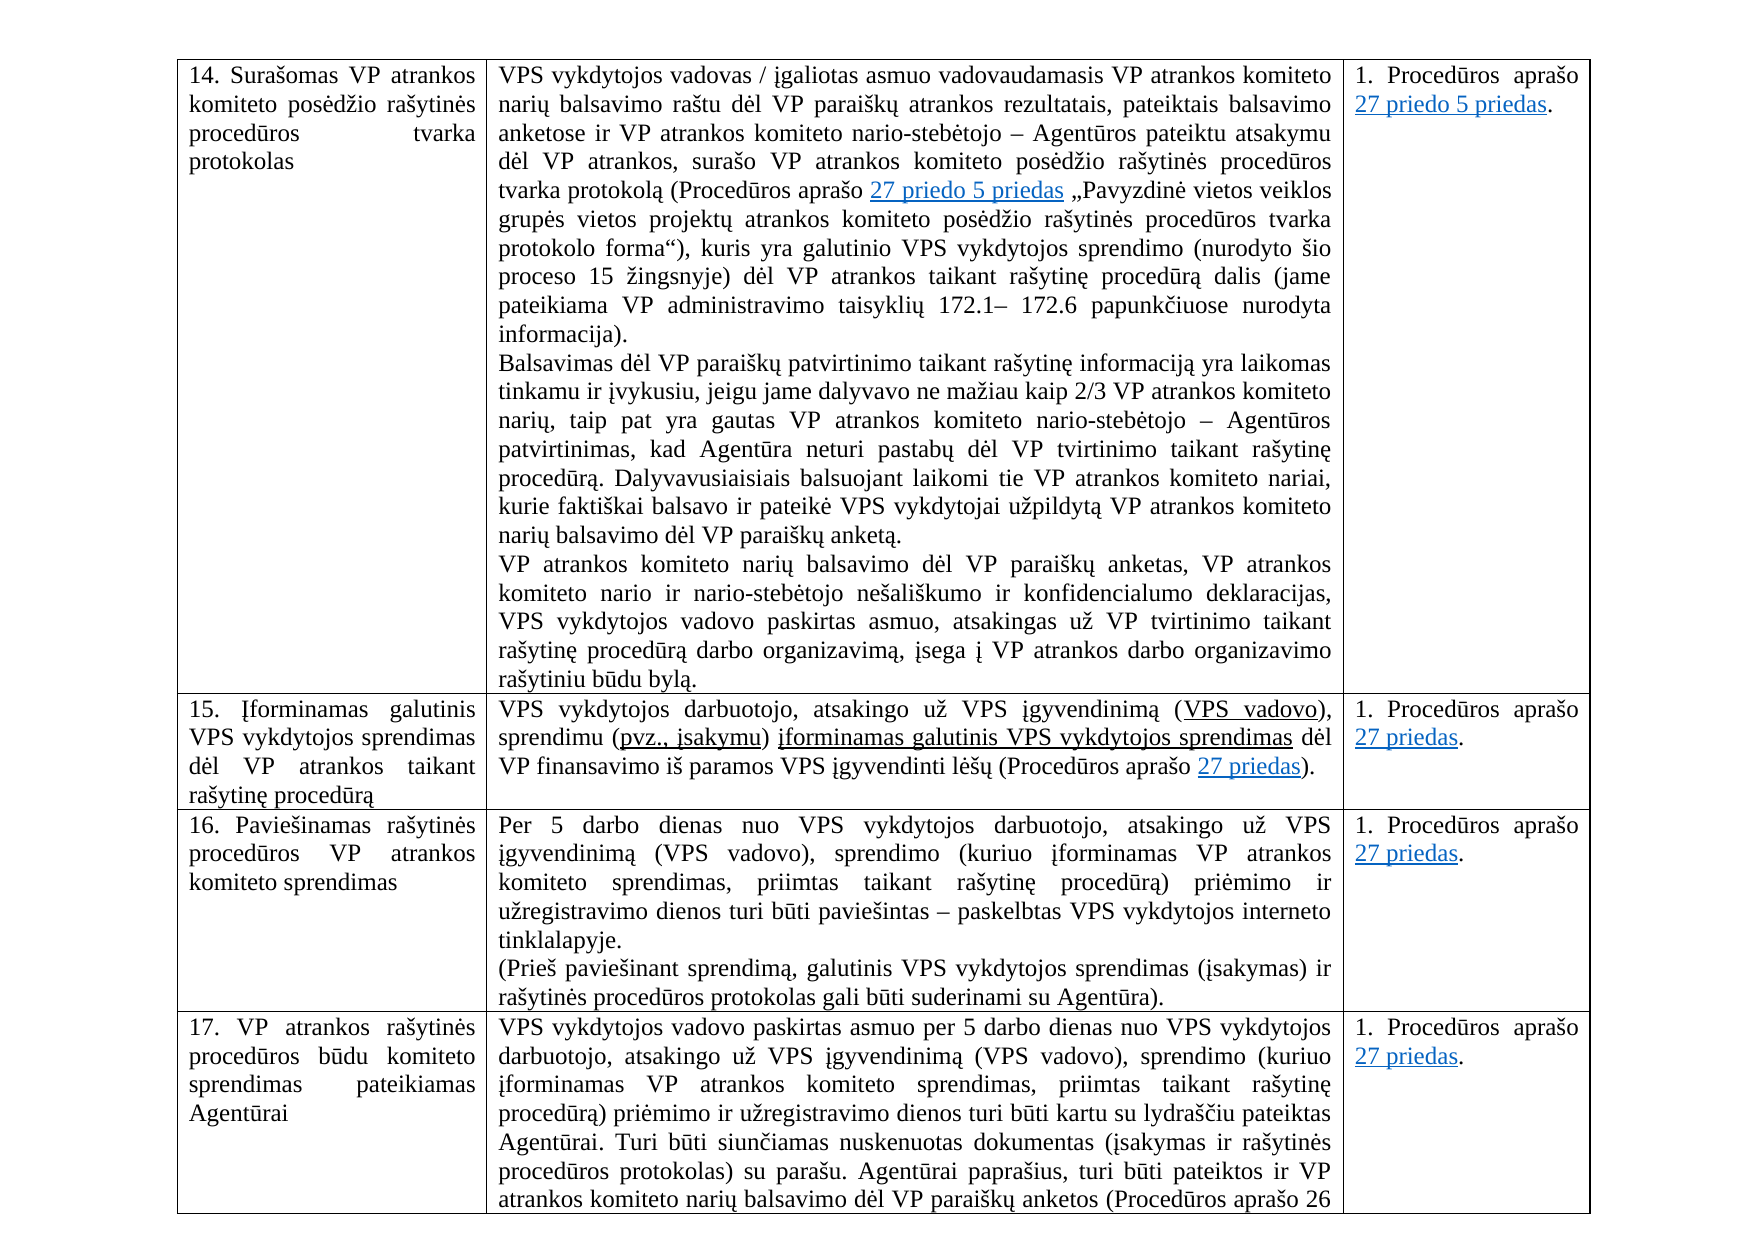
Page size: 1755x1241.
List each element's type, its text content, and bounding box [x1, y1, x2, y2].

table_cell 1. Procedūros aprašo 27 priedas. [1344, 694, 1589, 809]
table_cell VPS vykdytojos vadovo paskirtas asmuo per 5 darbo dienas nuo VPS vykdytojos darbuotojo, atsakingo už VPS įgyvendinimą (VPS vadovo), sprendimo (kuriuo įforminamas VP atrankos komiteto sprendimas, priimtas taikant rašytinę procedūrą) priėmimo ir užregistravimo dienos turi būti kartu su lydraščiu pateiktas Agentūrai. Turi būti siunčiamas nuskenuotas dokumentas (įsakymas ir rašytinės procedūros protokolas) su parašu. Agentūrai paprašius, turi būti pateiktos ir VP atrankos komiteto narių balsavimo dėl VP paraiškų anketos (Procedūros aprašo 26 [487, 1012, 1343, 1213]
table_cell VPS vykdytojos vadovas / įgaliotas asmuo vadovaudamasis VP atrankos komiteto narių balsavimo raštu dėl VP paraiškų atrankos rezultatais, pateiktais balsavimo anketose ir VP atrankos komiteto nario-stebėtojo – Agentūros pateiktu atsakymu dėl VP atrankos, surašo VP atrankos komiteto posėdžio rašytinės procedūros tvarka protokolą (Procedūros aprašo 27 priedo 5 priedas „Pavyzdinė vietos veiklos grupės vietos projektų atrankos komiteto posėdžio rašytinės procedūros tvarka protokolo forma“), kuris yra galutinio VPS vykdytojos sprendimo (nurodyto šio proceso 15 žingsnyje) dėl VP atrankos taikant rašytinę procedūrą dalis (jame pateikiama VP administravimo taisyklių 172.1– 172.6 papunkčiuose nurodyta informacija). Balsavimas dėl VP paraiškų patvirtinimo taikant rašytinę informaciją yra laikomas tinkamu ir įvykusiu, jeigu jame dalyvavo ne mažiau kaip 2/3 VP atrankos komiteto narių, taip pat yra gautas VP atrankos komiteto nario-stebėtojo – Agentūros patvirtinimas, kad Agentūra neturi pastabų dėl VP tvirtinimo taikant rašytinę procedūrą. Dalyvavusiaisiais balsuojant laikomi tie VP atrankos komiteto nariai, kurie faktiškai balsavo ir pateikė VPS vykdytojai užpildytą VP atrankos komiteto narių balsavimo dėl VP paraiškų anketą. VP atrankos komiteto narių balsavimo dėl VP paraiškų anketas, VP atrankos komiteto nario ir nario-stebėtojo nešališkumo ir konfidencialumo deklaracijas, VPS vykdytojos vadovo paskirtas asmuo, atsakingas už VP tvirtinimo taikant rašytinę procedūrą darbo organizavimą, įsega į VP atrankos darbo organizavimo rašytiniu būdu bylą. [487, 60, 1343, 693]
table_cell 16. Paviešinamas rašytinės procedūros VP atrankos komiteto sprendimas [178, 810, 486, 1011]
table_cell VPS vykdytojos darbuotojo, atsakingo už VPS įgyvendinimą (VPS vadovo), sprendimu (pvz., įsakymu) įforminamas galutinis VPS vykdytojos sprendimas dėl VP finansavimo iš paramos VPS įgyvendinti lėšų (Procedūros aprašo 27 priedas). [487, 694, 1343, 809]
table_cell 17. VP atrankos rašytinės procedūros būdu komiteto sprendimas pateikiamas Agentūrai [178, 1012, 486, 1213]
table_cell 1. Procedūros aprašo 27 priedas. [1344, 810, 1589, 1011]
table_cell Per 5 darbo dienas nuo VPS vykdytojos darbuotojo, atsakingo už VPS įgyvendinimą (VPS vadovo), sprendimo (kuriuo įforminamas VP atrankos komiteto sprendimas, priimtas taikant rašytinę procedūrą) priėmimo ir užregistravimo dienos turi būti paviešintas – paskelbtas VPS vykdytojos interneto tinklalapyje. (Prieš paviešinant sprendimą, galutinis VPS vykdytojos sprendimas (įsakymas) ir rašytinės procedūros protokolas gali būti suderinami su Agentūra). [487, 810, 1343, 1011]
table_cell 15. Įforminamas galutinis VPS vykdytojos sprendimas dėl VP atrankos taikant rašytinę procedūrą [178, 694, 486, 809]
table_cell 14. Surašomas VP atrankos komiteto posėdžio rašytinės procedūros tvarka protokolas [178, 60, 486, 693]
table_cell 1. Procedūros aprašo 27 priedas. [1344, 1012, 1589, 1213]
table_cell 1. Procedūros aprašo 27 priedo 5 priedas. [1344, 60, 1589, 693]
